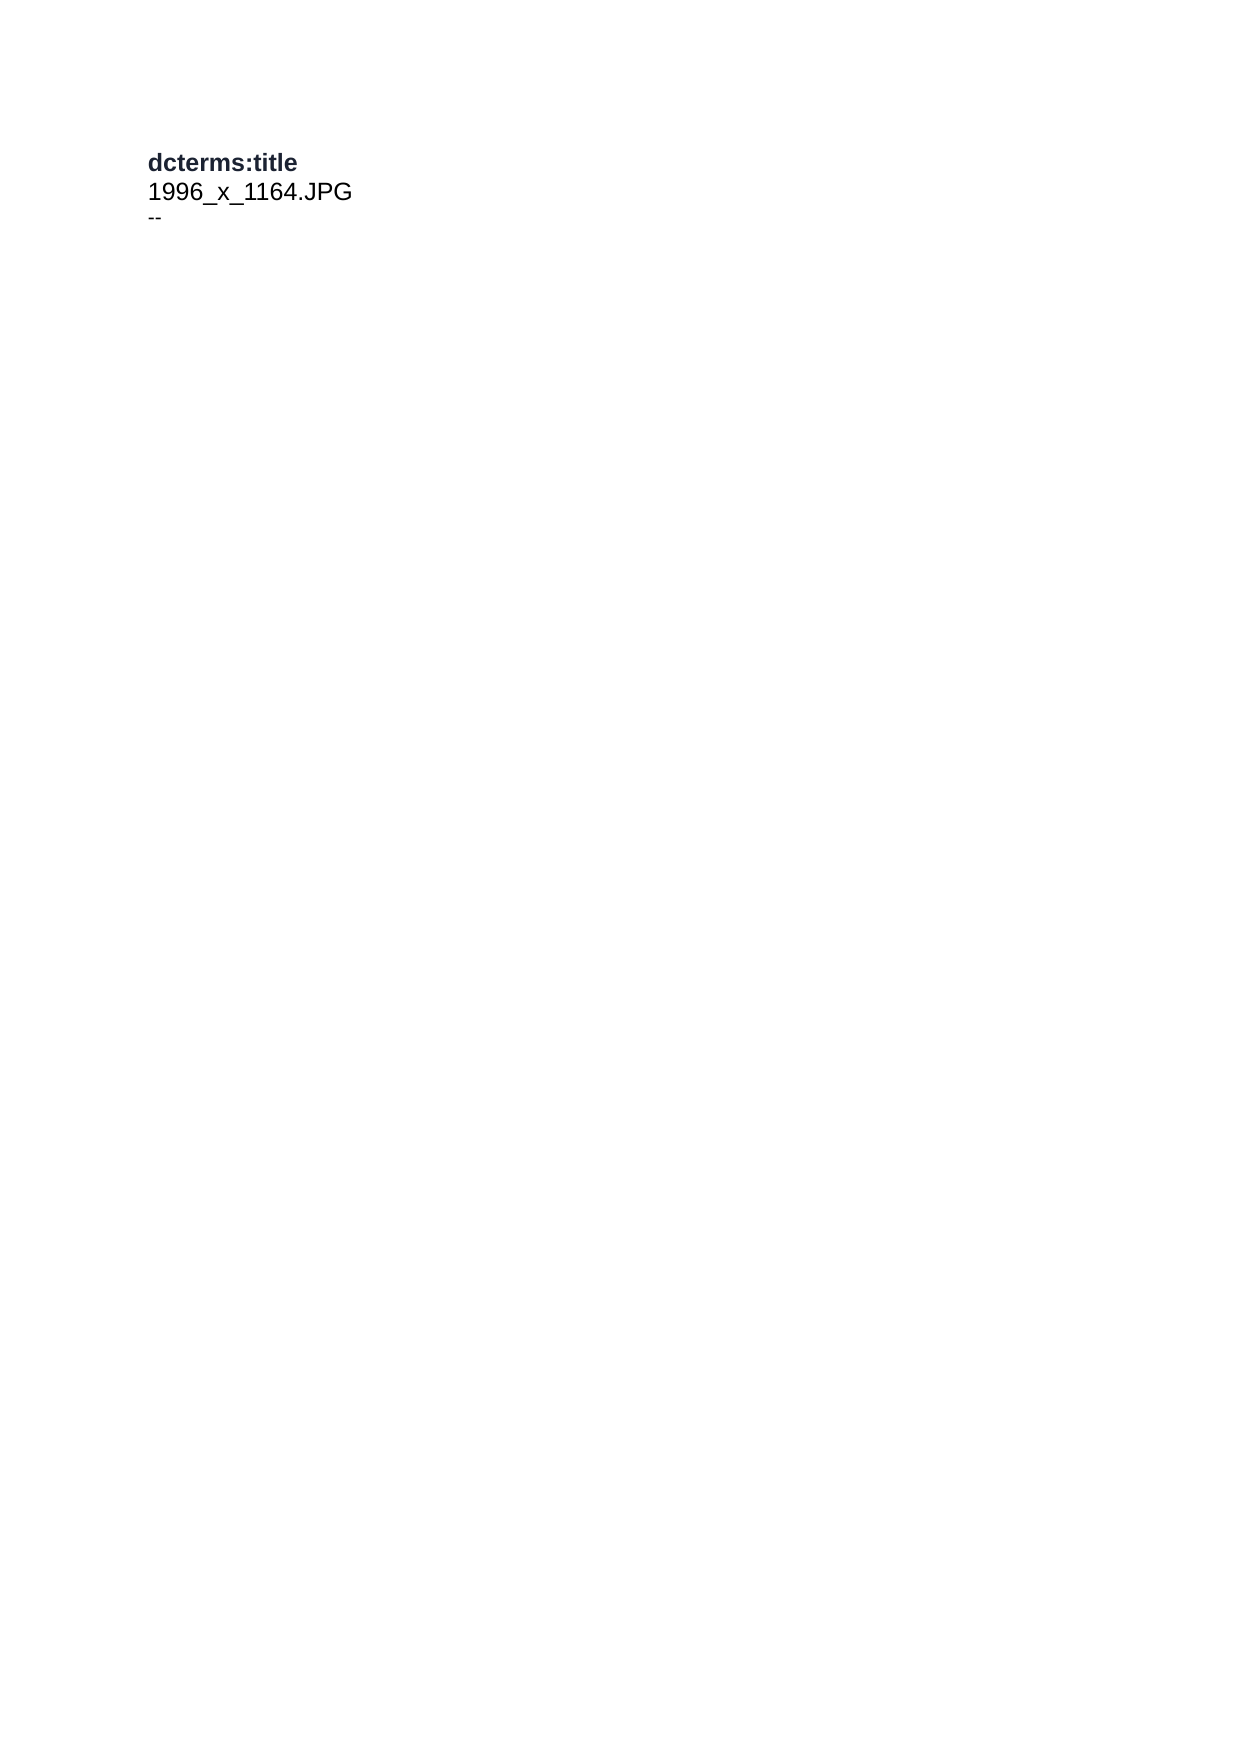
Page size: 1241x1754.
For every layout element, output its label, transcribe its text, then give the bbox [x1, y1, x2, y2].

text 1996_x_1164.JPG [148, 176, 1092, 205]
text -- [148, 205, 1092, 229]
text dcterms:title [148, 148, 1092, 176]
